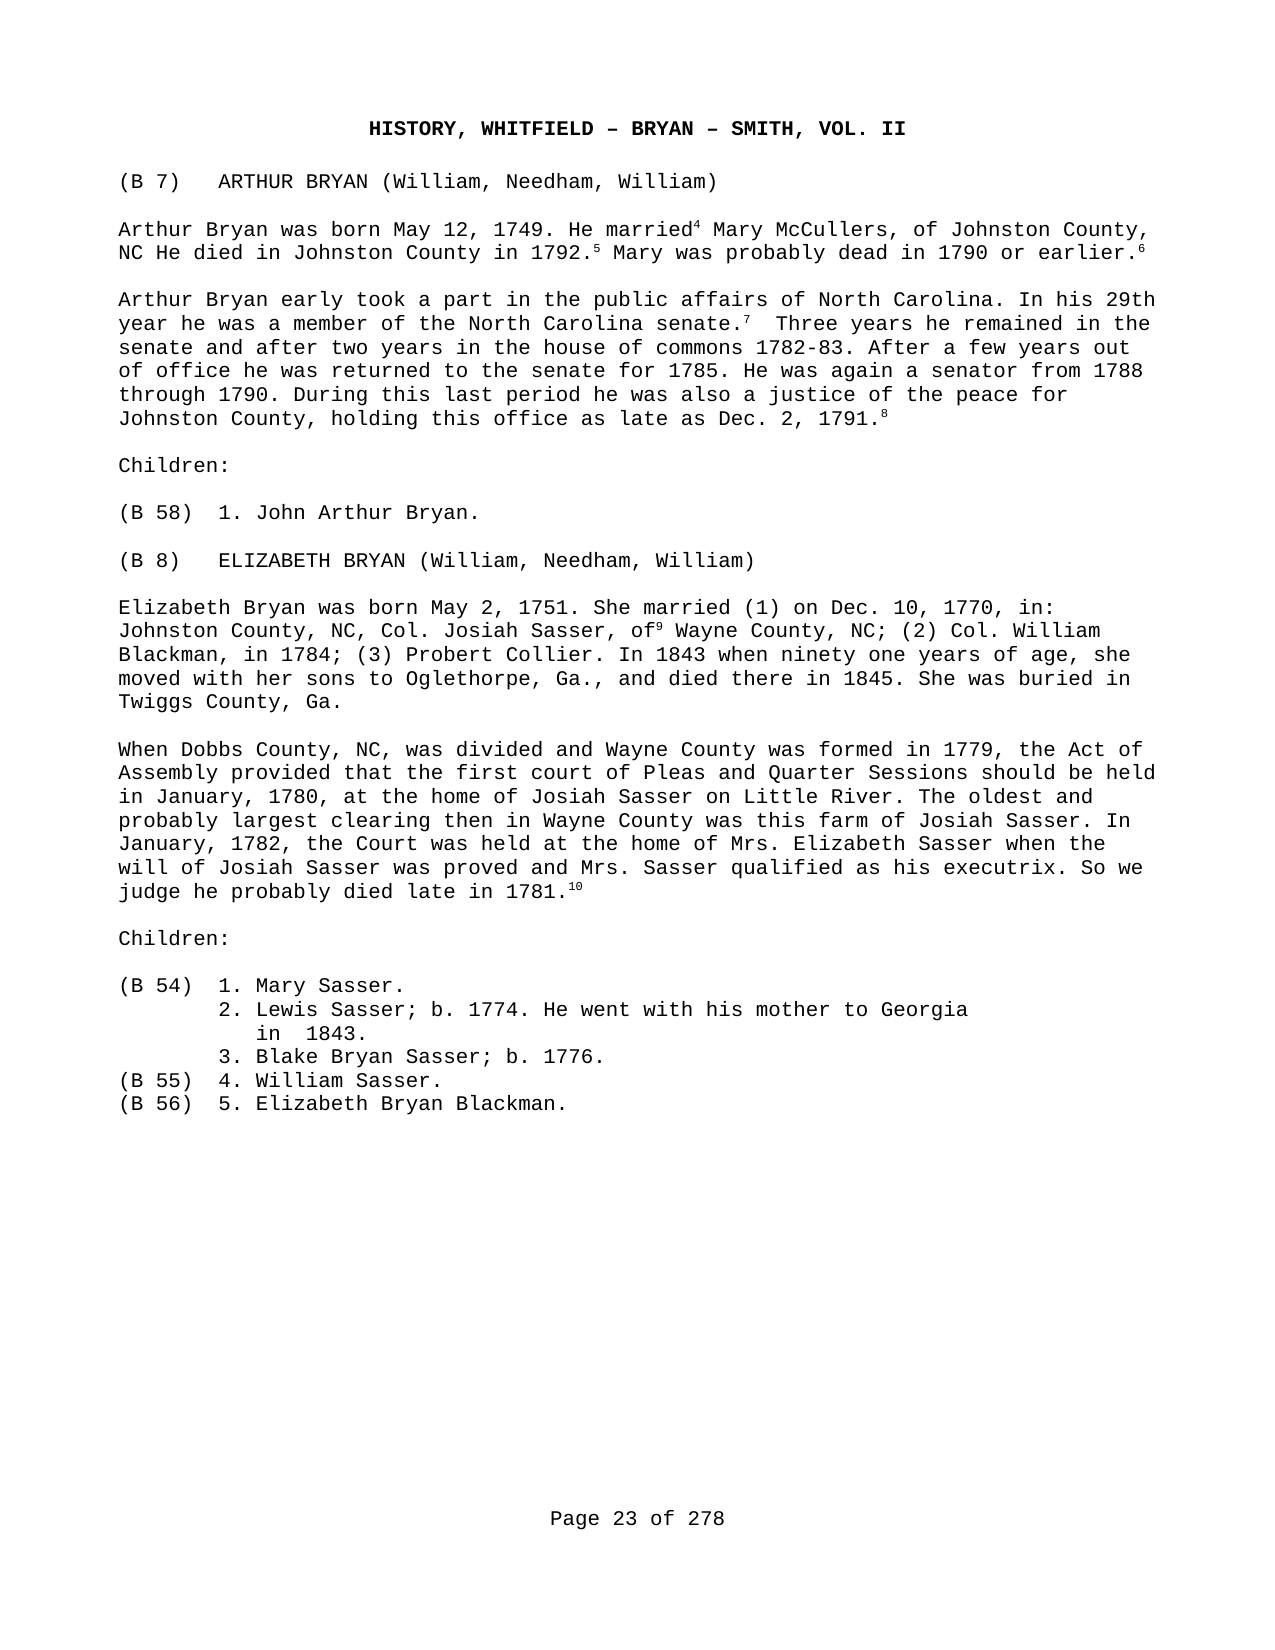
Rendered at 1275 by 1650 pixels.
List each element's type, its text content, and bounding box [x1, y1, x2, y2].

text 2. Lewis Sasser; b. 1774. He went with his mother to Georgia [118, 999, 1157, 1022]
text (B 56) 5. Elizabeth Bryan Blackman. [118, 1093, 1157, 1117]
text Children: [118, 455, 1157, 479]
text (B 58) 1. John Arthur Bryan. [118, 502, 1157, 526]
text (B 7) ARTHUR BRYAN (William, Needham, William) [118, 171, 1157, 195]
text (B 55) 4. William Sasser. [118, 1070, 1157, 1093]
text Arthur Bryan early took a part in the public affairs of North Carolina. In his 29th year he was a member of the North Carolina senate.7 Three years he remained in the senate and after two years in the house of commons 1782-83. After a few years out of office he was returned to the senate for 1785. He was again a senator from 1788 through 1790. During this last period he was also a justice of the peace for Johnston County, holding this office as late as Dec. 2, 1791.8 [118, 289, 1157, 431]
text Children: [118, 928, 1157, 952]
text in 1843. [118, 1022, 1157, 1046]
text When Dobbs County, NC, was divided and Wayne County was formed in 1779, the Act of Assembly provided that the first court of Pleas and Quarter Sessions should be held in January, 1780, at the home of Josiah Sasser on Little River. The oldest and probably largest clearing then in Wayne County was this farm of Josiah Sasser. In January, 1782, the Court was held at the home of Mrs. Elizabeth Sasser when the will of Josiah Sasser was proved and Mrs. Sasser qualified as his executrix. So we judge he probably died late in 1781.10 [118, 739, 1157, 904]
text (B 8) ELIZABETH BRYAN (William, Needham, William) [118, 549, 1157, 573]
text Elizabeth Bryan was born May 2, 1751. She married (1) on Dec. 10, 1770, in: Johnston County, NC, Col. Josiah Sasser, of9 Wayne County, NC; (2) Col. William Blackman, in 1784; (3) Probert Collier. In 1843 when ninety one years of age, she moved with her sons to Oglethorpe, Ga., and died there in 1845. She was buried in Twiggs County, Ga. [118, 597, 1157, 715]
text (B 54) 1. Mary Sasser. [118, 975, 1157, 999]
text 3. Blake Bryan Sasser; b. 1776. [118, 1046, 1157, 1070]
text Arthur Bryan was born May 12, 1749. He married4 Mary McCullers, of Johnston County, NC He died in Johnston County in 1792.5 Mary was probably dead in 1790 or earlier.6 [118, 218, 1157, 266]
